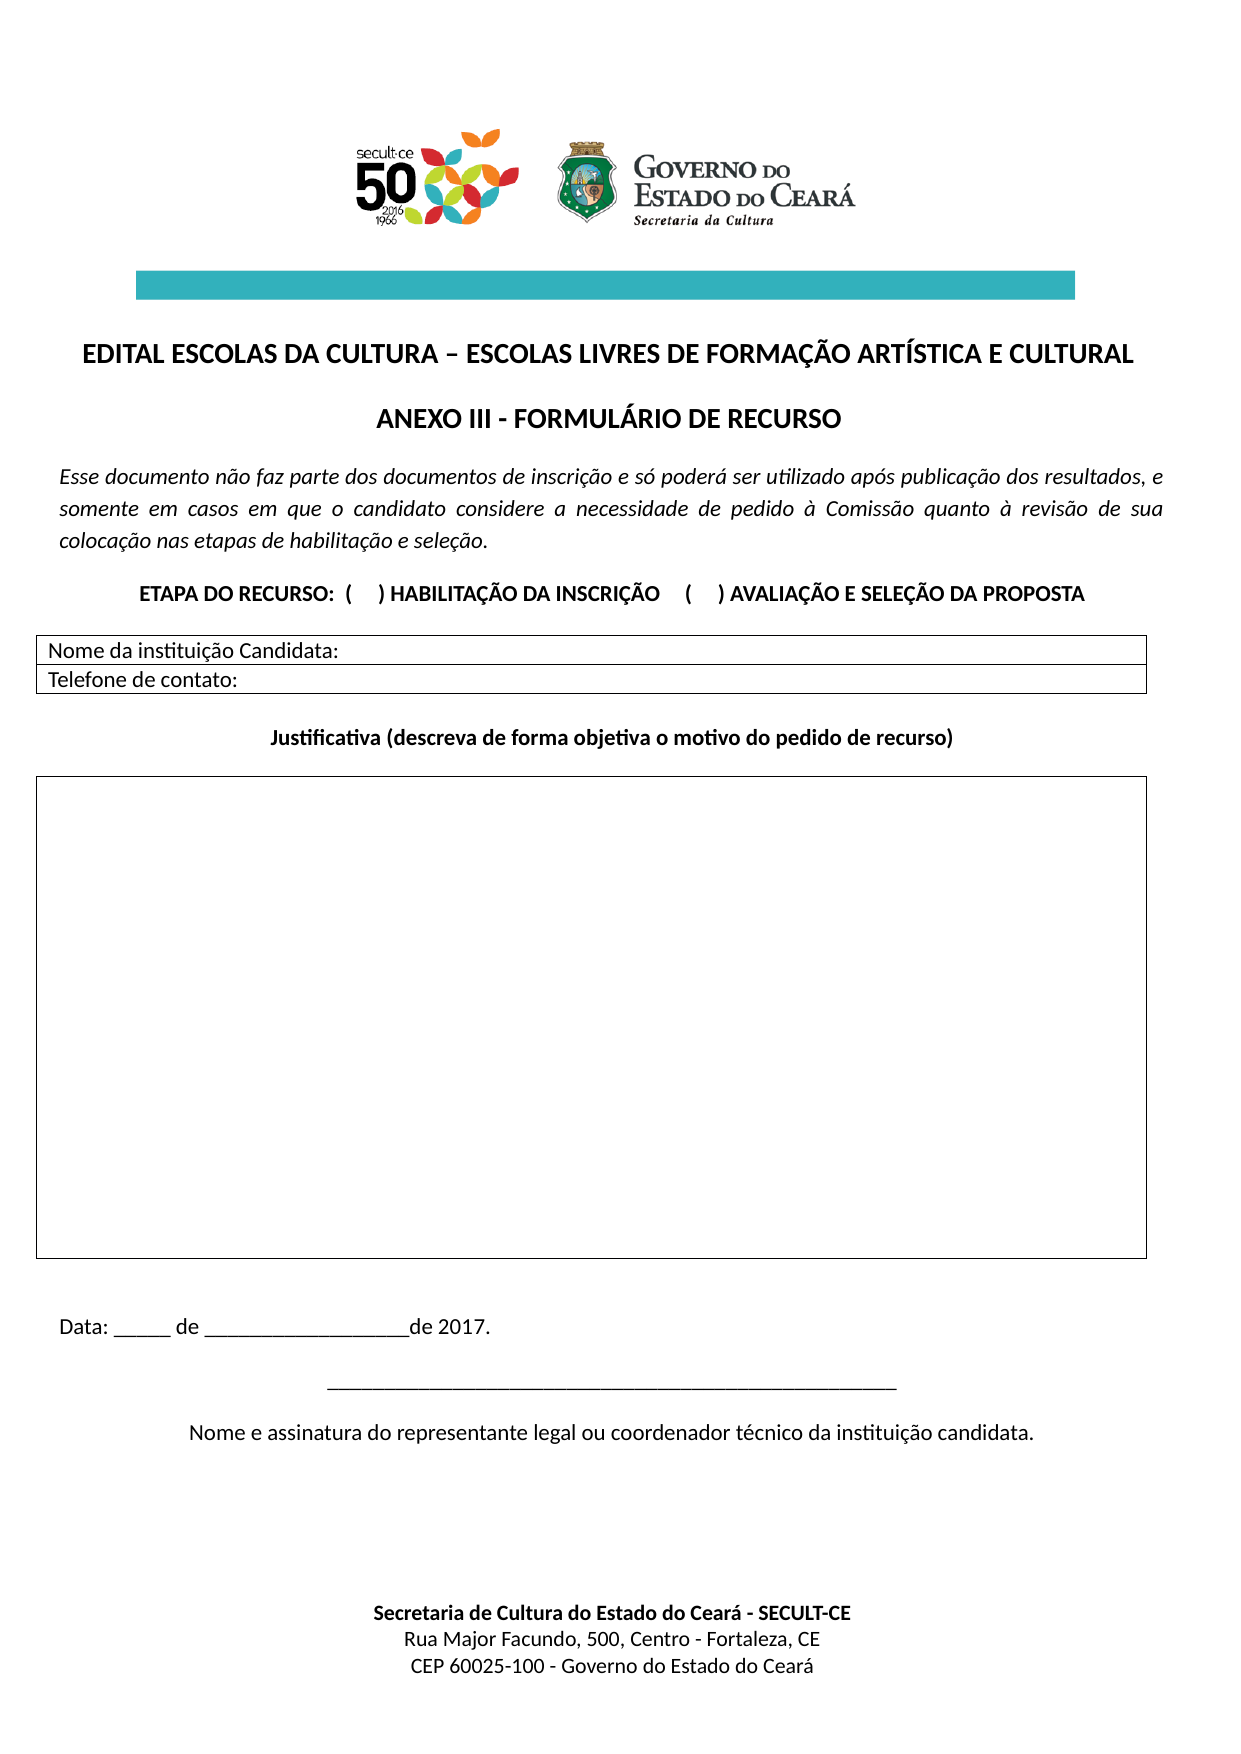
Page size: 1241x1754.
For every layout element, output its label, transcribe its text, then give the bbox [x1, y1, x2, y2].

table_cell Telefone de contato: [37, 665, 1146, 693]
table_header [37, 777, 1146, 1258]
text ETAPA DO RECURSO: ( ) HABILITAÇÃO DA INSCRIÇÃO ( ) AVALIAÇÃO E SELEÇÃO DA PROPOSTA [59, 579, 1165, 607]
text Data: _____ de __________________de 2017. [59, 1312, 1165, 1341]
text ANEXO III - FORMULÁRIO DE RECURSO [59, 400, 1165, 436]
text __________________________________________________ [59, 1366, 1165, 1393]
text Nome e assinatura do representante legal ou coordenador técnico da instituição candidata. [59, 1418, 1165, 1447]
text Justificativa (descreva de forma objetiva o motivo do pedido de recurso) [59, 723, 1165, 751]
text EDITAL ESCOLAS DA CULTURA – ESCOLAS LIVRES DE FORMAÇÃO ARTÍSTICA E CULTURAL [60, 336, 1156, 371]
picture [134, 75, 1076, 300]
text Esse documento não faz parte dos documentos de inscrição e só poderá ser utilizado após publicação dos resultados, e somente em casos em que o candidato considere a necessidade de pedido à Comissão quanto à revisão de sua colocação nas etapas de habilitação e seleção. [59, 462, 1165, 554]
table_header Nome da instituição Candidata: [37, 636, 1146, 664]
